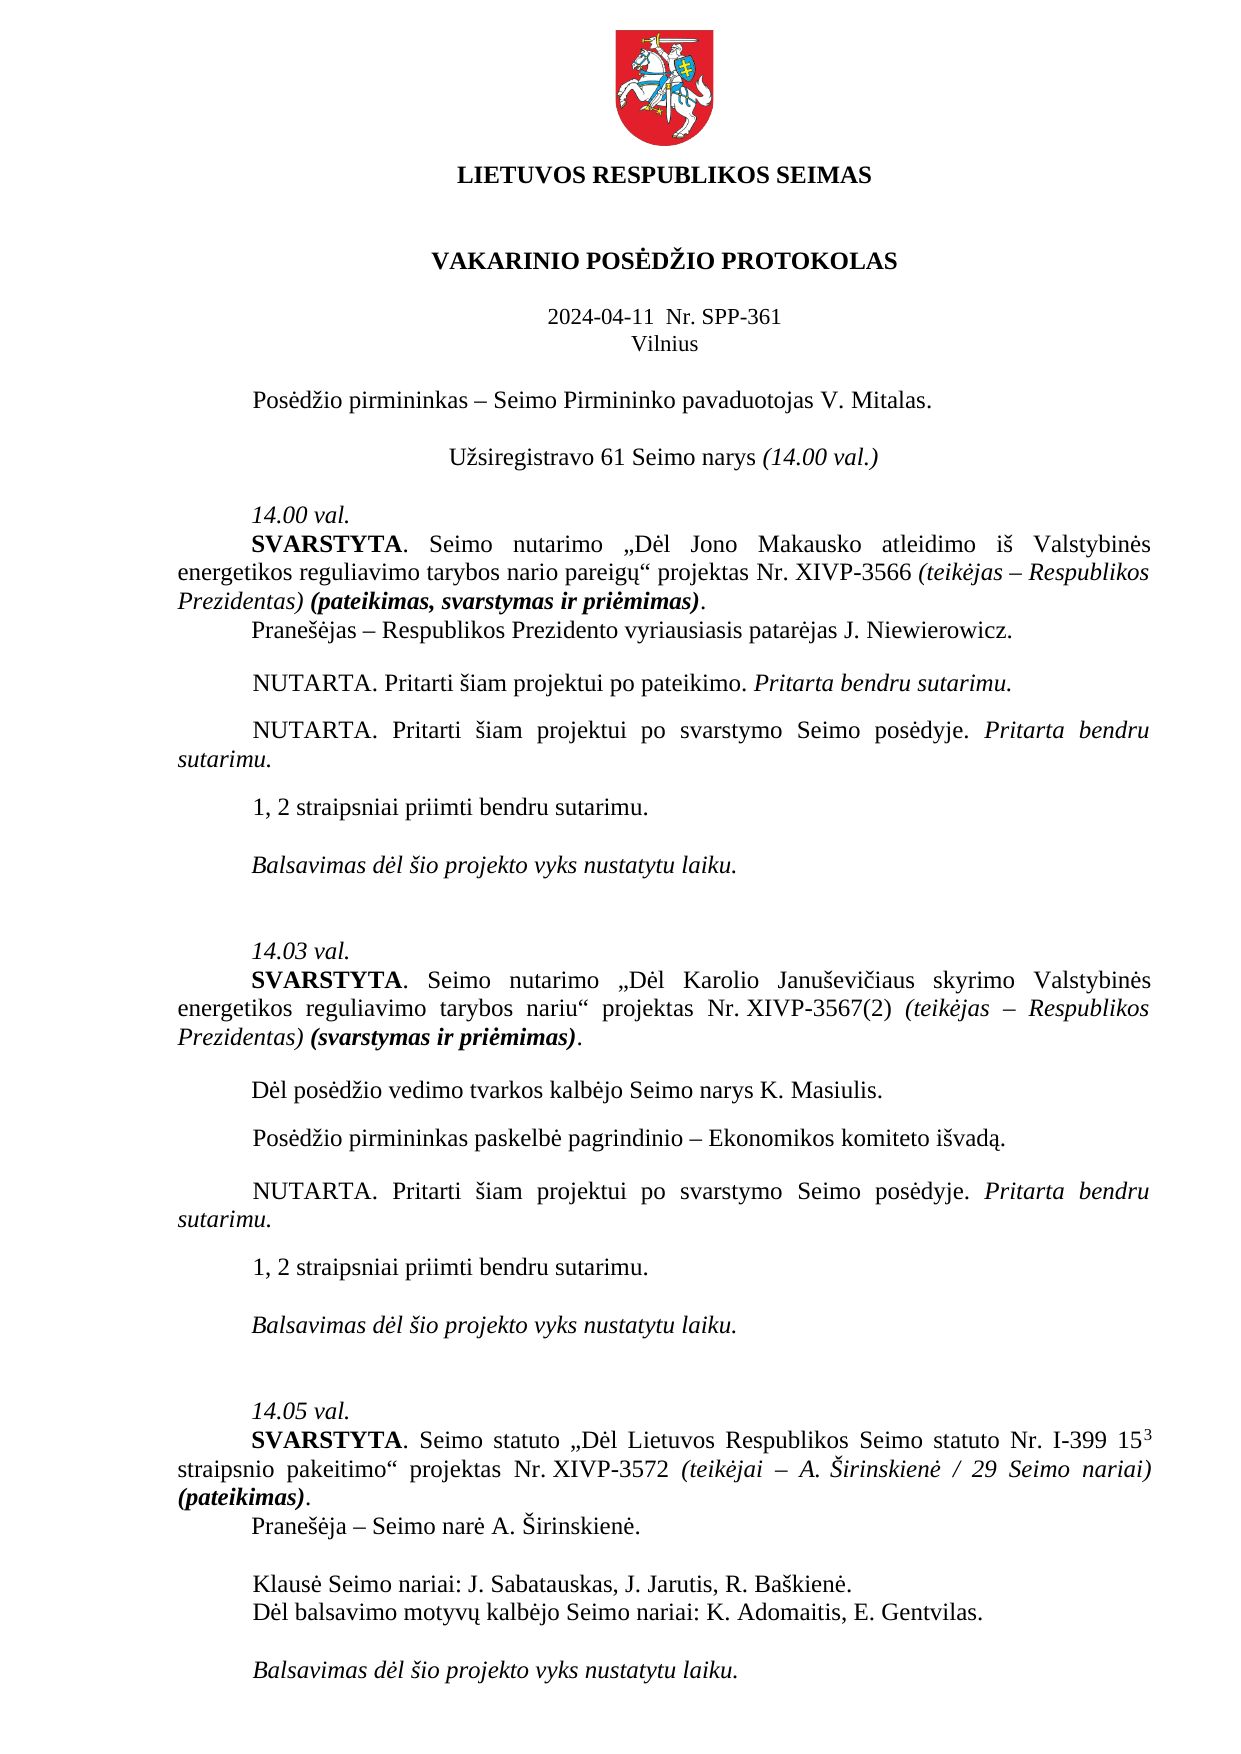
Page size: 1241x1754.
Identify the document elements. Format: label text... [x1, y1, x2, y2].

text Pranešėjas – Respublikos Prezidento vyriausiasis patarėjas J. Niewierowicz. [177, 615, 1152, 644]
text SVARSTYTA. Seimo statuto „Dėl Lietuvos Respublikos Seimo statuto Nr. I-399 153 straipsnio pakeitimo“ projektas Nr. XIVP-3572 (teikėjai – A. Širinskienė / 29 Seimo nariai) (pateikimas). [177, 1425, 1152, 1511]
text Vilnius [177, 330, 1152, 356]
text NUTARTA. Pritarti šiam projektui po svarstymo Seimo posėdyje. Pritarta bendru sutarimu. [177, 716, 1152, 773]
text Pranešėja – Seimo narė A. Širinskienė. [177, 1511, 1152, 1540]
text NUTARTA. Pritarti šiam projektui po svarstymo Seimo posėdyje. Pritarta bendru sutarimu. [177, 1176, 1152, 1233]
text 14.05 val. [177, 1396, 1152, 1425]
text SVARSTYTA. Seimo nutarimo „Dėl Jono Makausko atleidimo iš Valstybinės energetikos reguliavimo tarybos nario pareigų“ projektas Nr. XIVP-3566 (teikėjas – Respublikos Prezidentas) (pateikimas, svarstymas ir priėmimas). [177, 529, 1152, 615]
text Posėdžio pirmininkas – Seimo Pirmininko pavaduotojas V. Mitalas. [177, 385, 1152, 414]
text Balsavimas dėl šio projekto vyks nustatytu laiku. [177, 850, 1152, 878]
text 1, 2 straipsniai priimti bendru sutarimu. [177, 792, 1152, 821]
text Užsiregistravo 61 Seimo narys (14.00 val.) [177, 442, 1152, 471]
text 2024-04-11 Nr. SPP-361 [177, 303, 1152, 330]
text 14.03 val. [177, 936, 1152, 965]
text Balsavimas dėl šio projekto vyks nustatytu laiku. [177, 1655, 1152, 1684]
text Dėl balsavimo motyvų kalbėjo Seimo nariai: K. Adomaitis, E. Gentvilas. [177, 1597, 1152, 1626]
text 1, 2 straipsniai priimti bendru sutarimu. [177, 1252, 1152, 1281]
text NUTARTA. Pritarti šiam projektui po pateikimo. Pritarta bendru sutarimu. [177, 668, 1152, 696]
text Posėdžio pirmininkas paskelbė pagrindinio – Ekonomikos komiteto išvadą. [177, 1123, 1152, 1152]
text SVARSTYTA. Seimo nutarimo „Dėl Karolio Januševičiaus skyrimo Valstybinės energetikos reguliavimo tarybos nariu“ projektas Nr. XIVP-3567(2) (teikėjas – Respublikos Prezidentas) (svarstymas ir priėmimas). [177, 965, 1152, 1051]
text Balsavimas dėl šio projekto vyks nustatytu laiku. [177, 1310, 1152, 1339]
text Dėl posėdžio vedimo tvarkos kalbėjo Seimo narys K. Masiulis. [177, 1075, 1152, 1104]
text 14.00 val. [177, 500, 1152, 529]
text Klausė Seimo nariai: J. Sabatauskas, J. Jarutis, R. Baškienė. [177, 1569, 1152, 1597]
text VAKARINIO POSĖDŽIO PROTOKOLAS [177, 246, 1152, 275]
text Lietuvos Respublikos Seimas [177, 160, 1152, 188]
